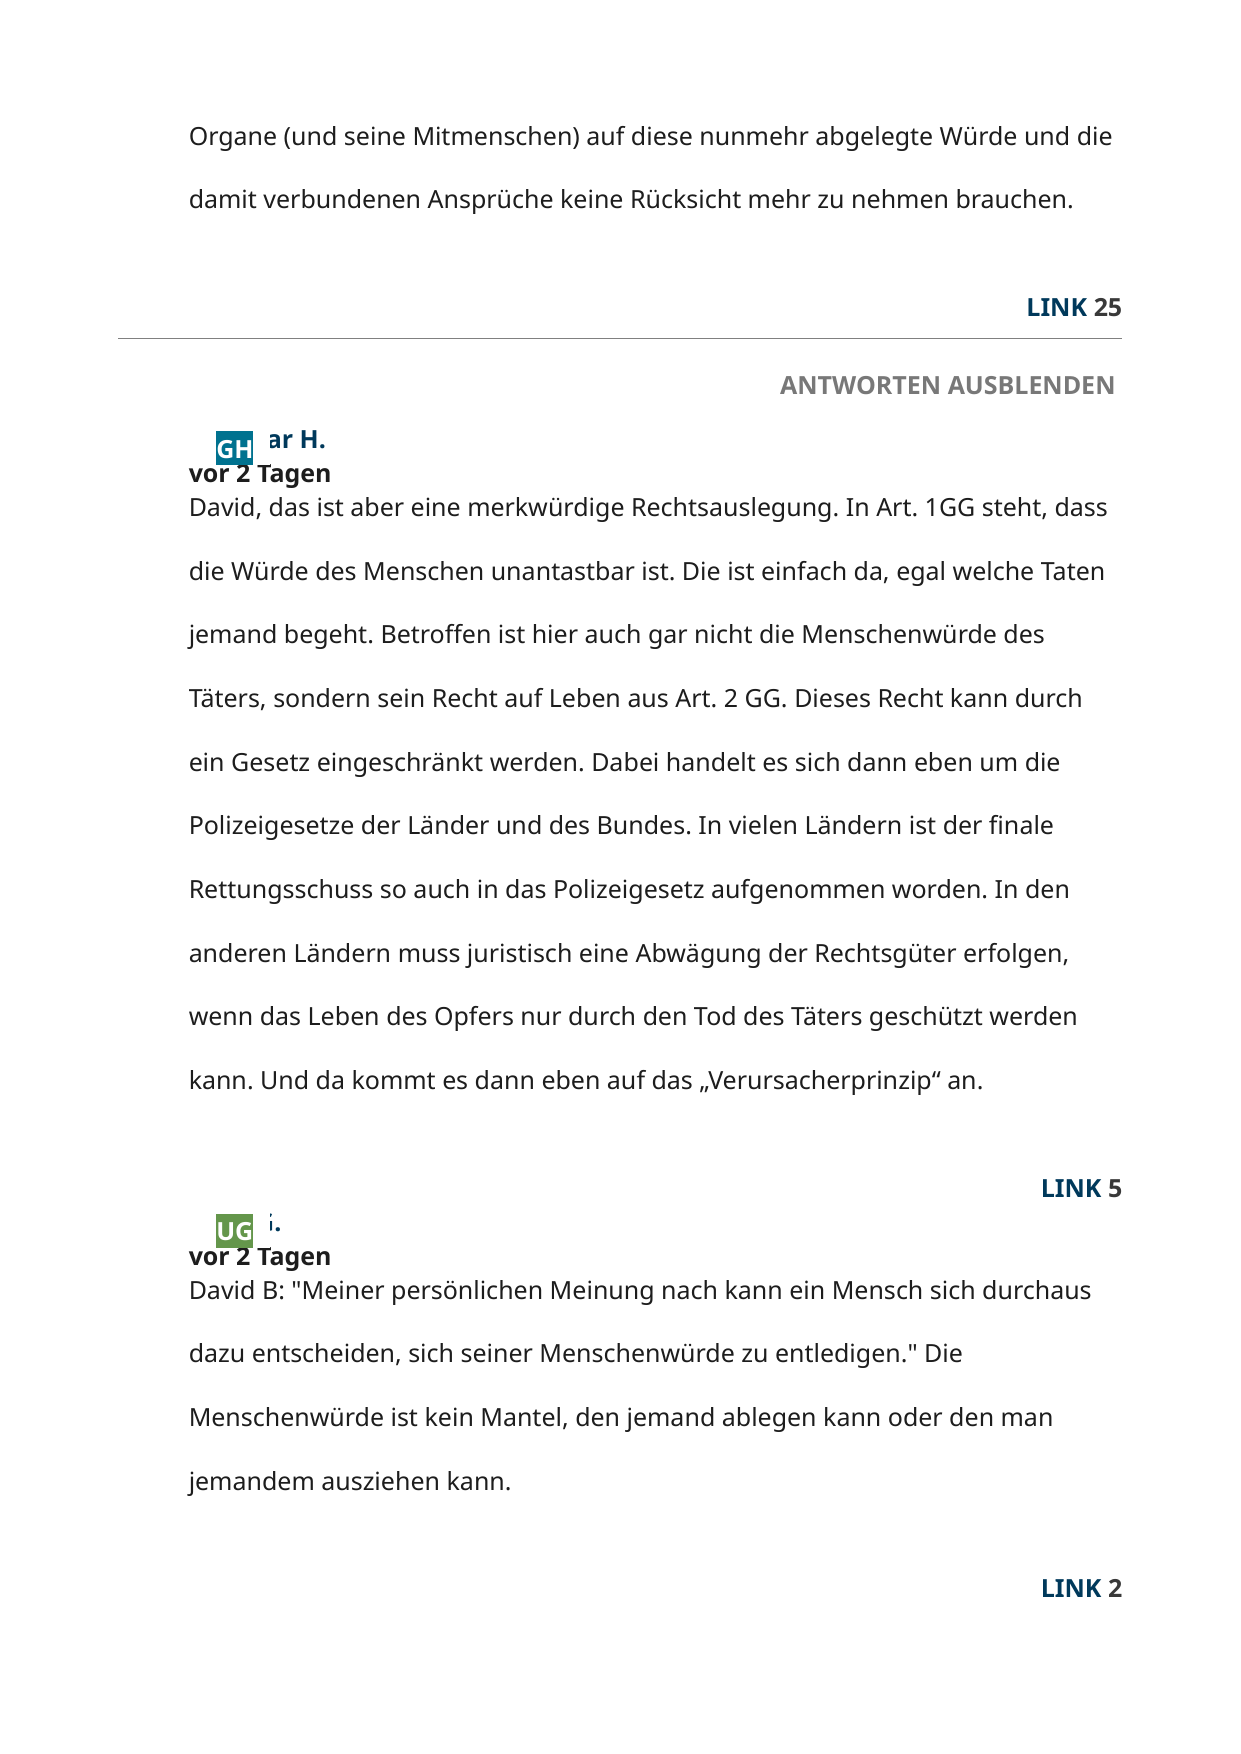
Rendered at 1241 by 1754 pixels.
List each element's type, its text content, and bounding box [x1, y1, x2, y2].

text vor 2 Tagen [188, 1238, 1122, 1272]
text vor 2 Tagen [188, 456, 1122, 490]
text LINK 2 [188, 1527, 1122, 1605]
text Gunnar H. [270, 422, 1122, 456]
text LINK 25 [188, 245, 1122, 323]
text David, das ist aber eine merkwürdige Rechtsauslegung. In Art. 1GG steht, dass die Würde des Menschen unantastbar ist. Die ist einfach da, egal welche Taten jemand begeht. Betroffen ist hier auch gar nicht die Menschenwürde des Täters, sondern sein Recht auf Leben aus Art. 2 GG. Dieses Recht kann durch ein Gesetz eingeschränkt werden. Dabei handelt es sich dann eben um die Polizeigesetze der Länder und des Bundes. In vielen Ländern ist der finale Rettungsschuss so auch in das Polizeigesetz aufgenommen worden. In den anderen Ländern muss juristisch eine Abwägung der Rechtsgüter erfolgen, wenn das Leben des Opfers nur durch den Tod des Täters geschützt werden kann. Und da kommt es dann eben auf das „Verursacherprinzip“ an. [188, 490, 1122, 1097]
text ANTWORTEN AUSBLENDEN [118, 368, 1122, 402]
text UG [199, 1204, 270, 1248]
text David B: "Meiner persönlichen Meinung nach kann ein Mensch sich durchaus dazu entscheiden, sich seiner Menschenwürde zu entledigen." Die Menschenwürde ist kein Mantel, den jemand ablegen kann oder den man jemandem ausziehen kann. [188, 1272, 1122, 1497]
text Organe (und seine Mitmenschen) auf diese nunmehr abgelegte Würde und die damit verbundenen Ansprüche keine Rücksicht mehr zu nehmen brauchen. [188, 118, 1122, 216]
text LINK 5 [188, 1126, 1122, 1204]
text Udo G. [270, 1204, 1122, 1238]
text GH [199, 422, 270, 465]
